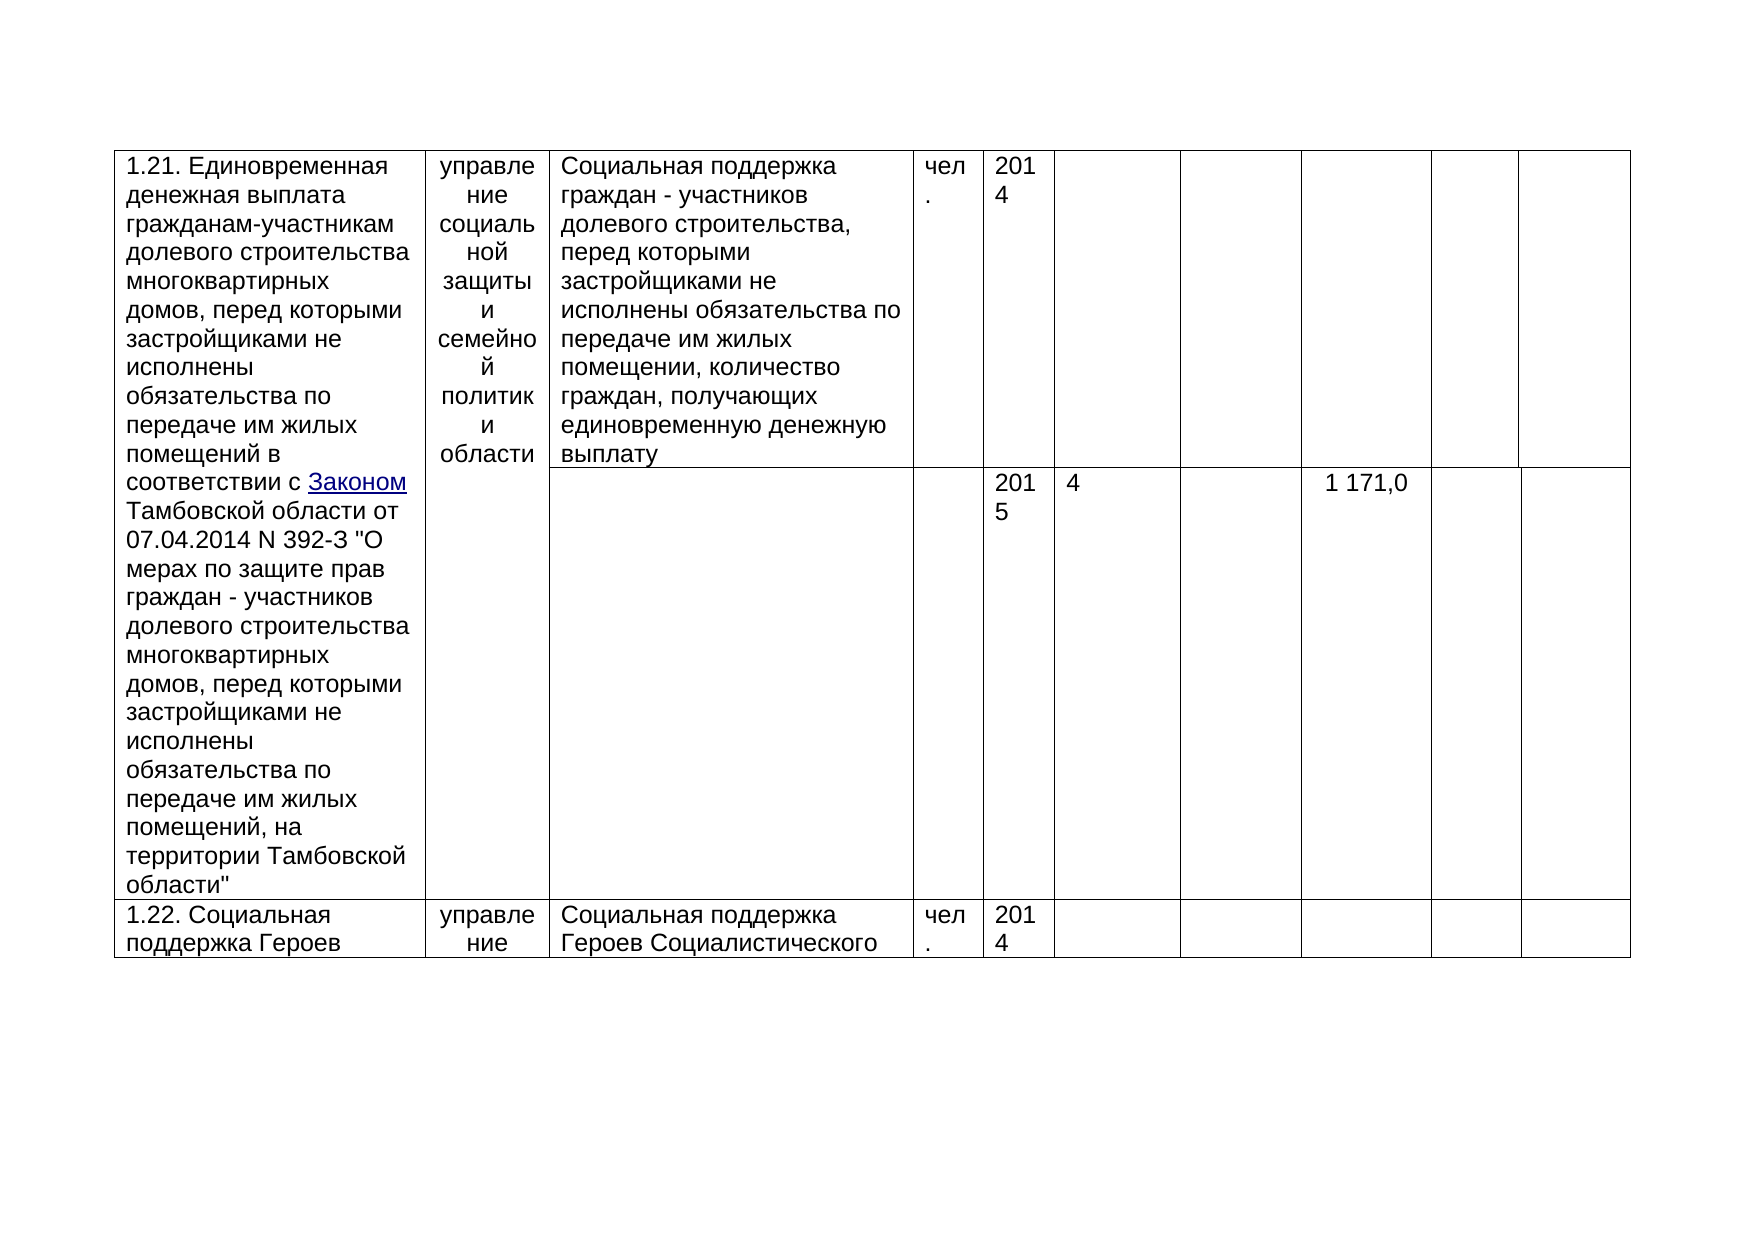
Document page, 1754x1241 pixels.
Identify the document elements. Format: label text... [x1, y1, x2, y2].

table_cell [1181, 151, 1301, 467]
table_cell [1432, 900, 1521, 957]
table_cell [1181, 468, 1301, 898]
table_cell [1432, 151, 1518, 467]
table_cell [1181, 900, 1301, 957]
table_cell [1432, 468, 1521, 898]
table_cell [1302, 900, 1431, 957]
table_cell Социальная поддержка граждан - участников долевого строительства, перед которыми застройщиками не исполнены обязательства по передаче им жилых помещении, количество граждан, получающих единовременную денежную выплату [550, 151, 913, 467]
table_cell Социальная поддержка Героев Социалистического [550, 900, 913, 957]
table_cell чел. [914, 900, 983, 957]
table_cell 1.21. Единовременная денежная выплата гражданам-участникам долевого строительства многоквартирных домов, перед которыми застройщиками не исполнены обязательства по передаче им жилых помещений в соответствии с Законом Тамбовской области от 07.04.2014 N 392-З "О мерах по защите прав граждан - участников долевого строительства многоквартирных домов, перед которыми застройщиками не исполнены обязательства по передаче им жилых помещений, на территории Тамбовской области" [115, 151, 425, 898]
table_cell [550, 468, 913, 898]
table_cell 2015 [984, 468, 1054, 898]
table_cell 1 171,0 [1302, 468, 1431, 898]
table_cell чел. [914, 151, 983, 467]
table_cell [1302, 151, 1431, 467]
table_cell управление социальной защиты и семейной политики области [426, 151, 549, 898]
table_cell 1.22. Социальная поддержка Героев [115, 900, 425, 957]
table_cell [1055, 900, 1180, 957]
table_cell 2014 [984, 151, 1054, 467]
table_cell 4 [1055, 468, 1180, 898]
table_cell управление [426, 900, 549, 957]
table_cell [1055, 151, 1180, 467]
table_cell [1519, 151, 1630, 467]
table_cell 2014 [984, 900, 1054, 957]
table_cell [914, 468, 983, 898]
table_cell [1522, 468, 1630, 898]
table_cell [1522, 900, 1630, 957]
